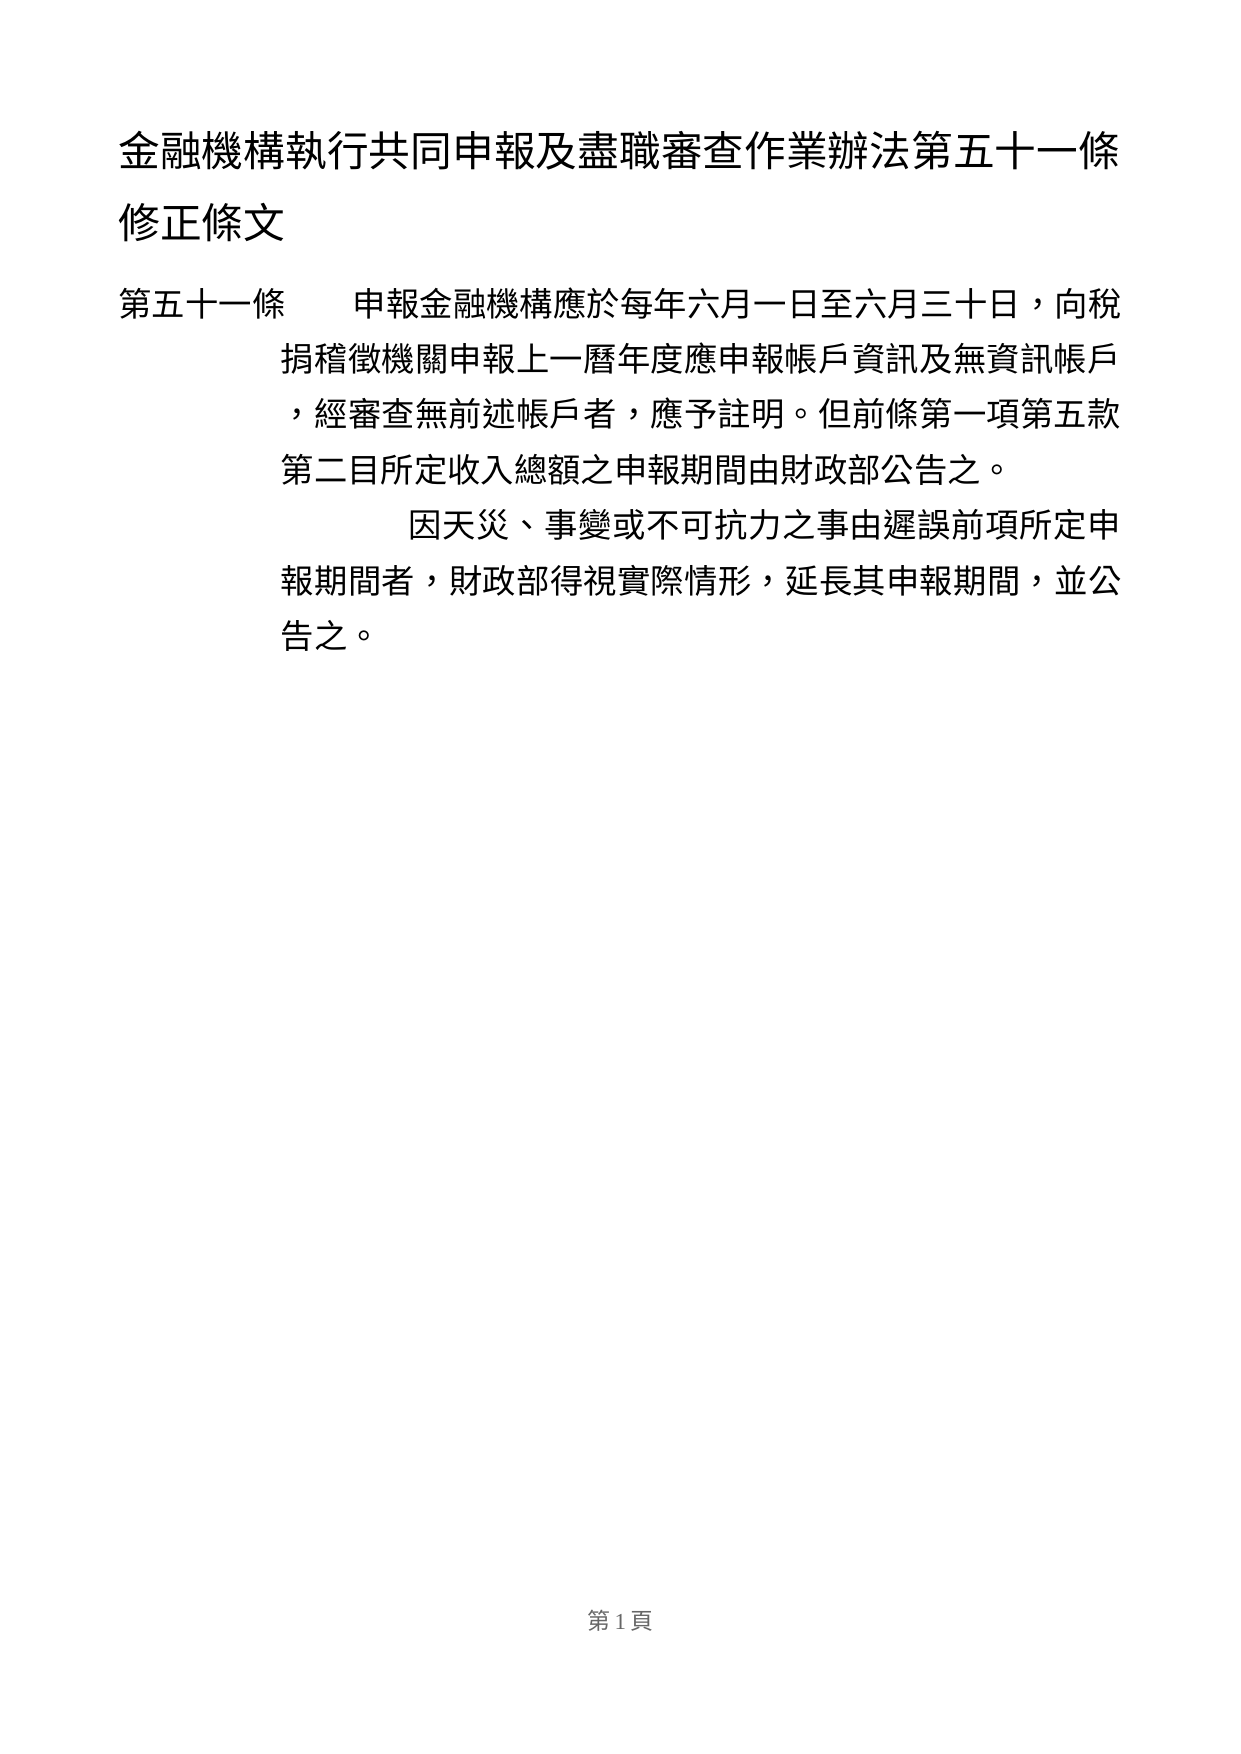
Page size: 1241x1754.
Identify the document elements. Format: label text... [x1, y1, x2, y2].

text 因天災、事變或不可抗力之事由遲誤前項所定申報期間者，財政部得視實際情形，延長其申報期間，並公告之。 [118, 499, 1122, 658]
text 金融機構執行共同申報及盡職審查作業辦法第五十一條修正條文 [118, 118, 1122, 251]
text 第五十一條 申報金融機構應於每年六月一日至六月三十日，向稅捐稽徵機關申報上一曆年度應申報帳戶資訊及無資訊帳戶，經審查無前述帳戶者，應予註明。但前條第一項第五款第二目所定收入總額之申報期間由財政部公告之。 [118, 277, 1122, 492]
